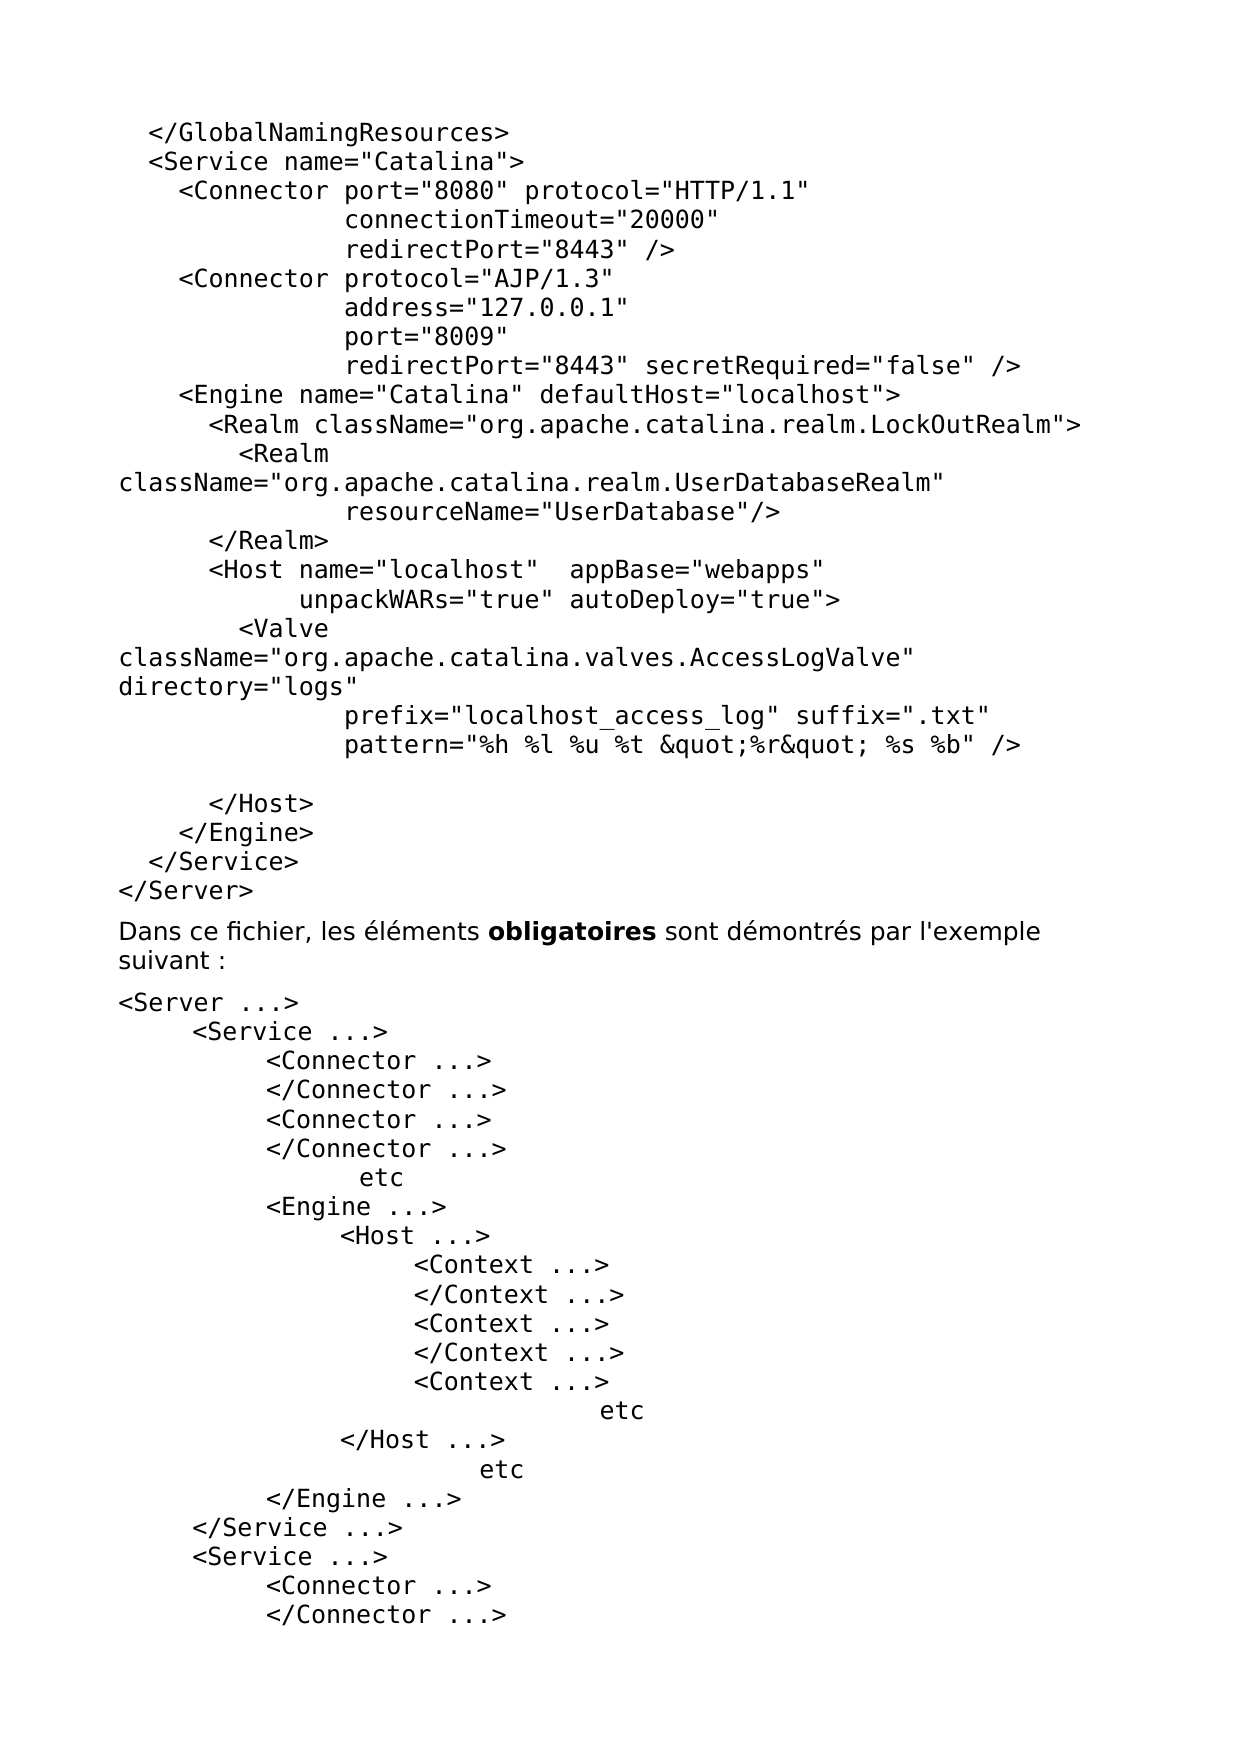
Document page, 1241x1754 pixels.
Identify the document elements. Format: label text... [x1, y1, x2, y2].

text </GlobalNamingResources> <Service name="Catalina"> <Connector port="8080" protocol="HTTP/1.1" connectionTimeout="20000" redirectPort="8443" /> <Connector protocol="AJP/1.3" address="127.0.0.1" port="8009" redirectPort="8443" secretRequired="false" /> <Engine name="Catalina" defaultHost="localhost"> <Realm className="org.apache.catalina.realm.LockOutRealm"> <Realm className="org.apache.catalina.realm.UserDatabaseRealm" resourceName="UserDatabase"/> </Realm> <Host name="localhost" appBase="webapps" unpackWARs="true" autoDeploy="true"> <Valve className="org.apache.catalina.valves.AccessLogValve" directory="logs" prefix="localhost_access_log" suffix=".txt" pattern="%h %l %u %t &quot;%r&quot; %s %b" /> </Host> </Engine> </Service> </Server> [118, 118, 1122, 906]
text Dans ce fichier, les éléments obligatoires sont démontrés par l'exemple suivant : [118, 917, 1122, 976]
text <Server ...> <Service ...> <Connector ...> </Connector ...> <Connector ...> </Connector ...> etc <Engine ...> <Host ...> <Context ...> </Context ...> <Context ...> </Context ...> <Context ...> etc </Host ...> etc </Engine ...> </Service ...> <Service ...> <Connector ...> </Connector ...> [118, 988, 1122, 1630]
